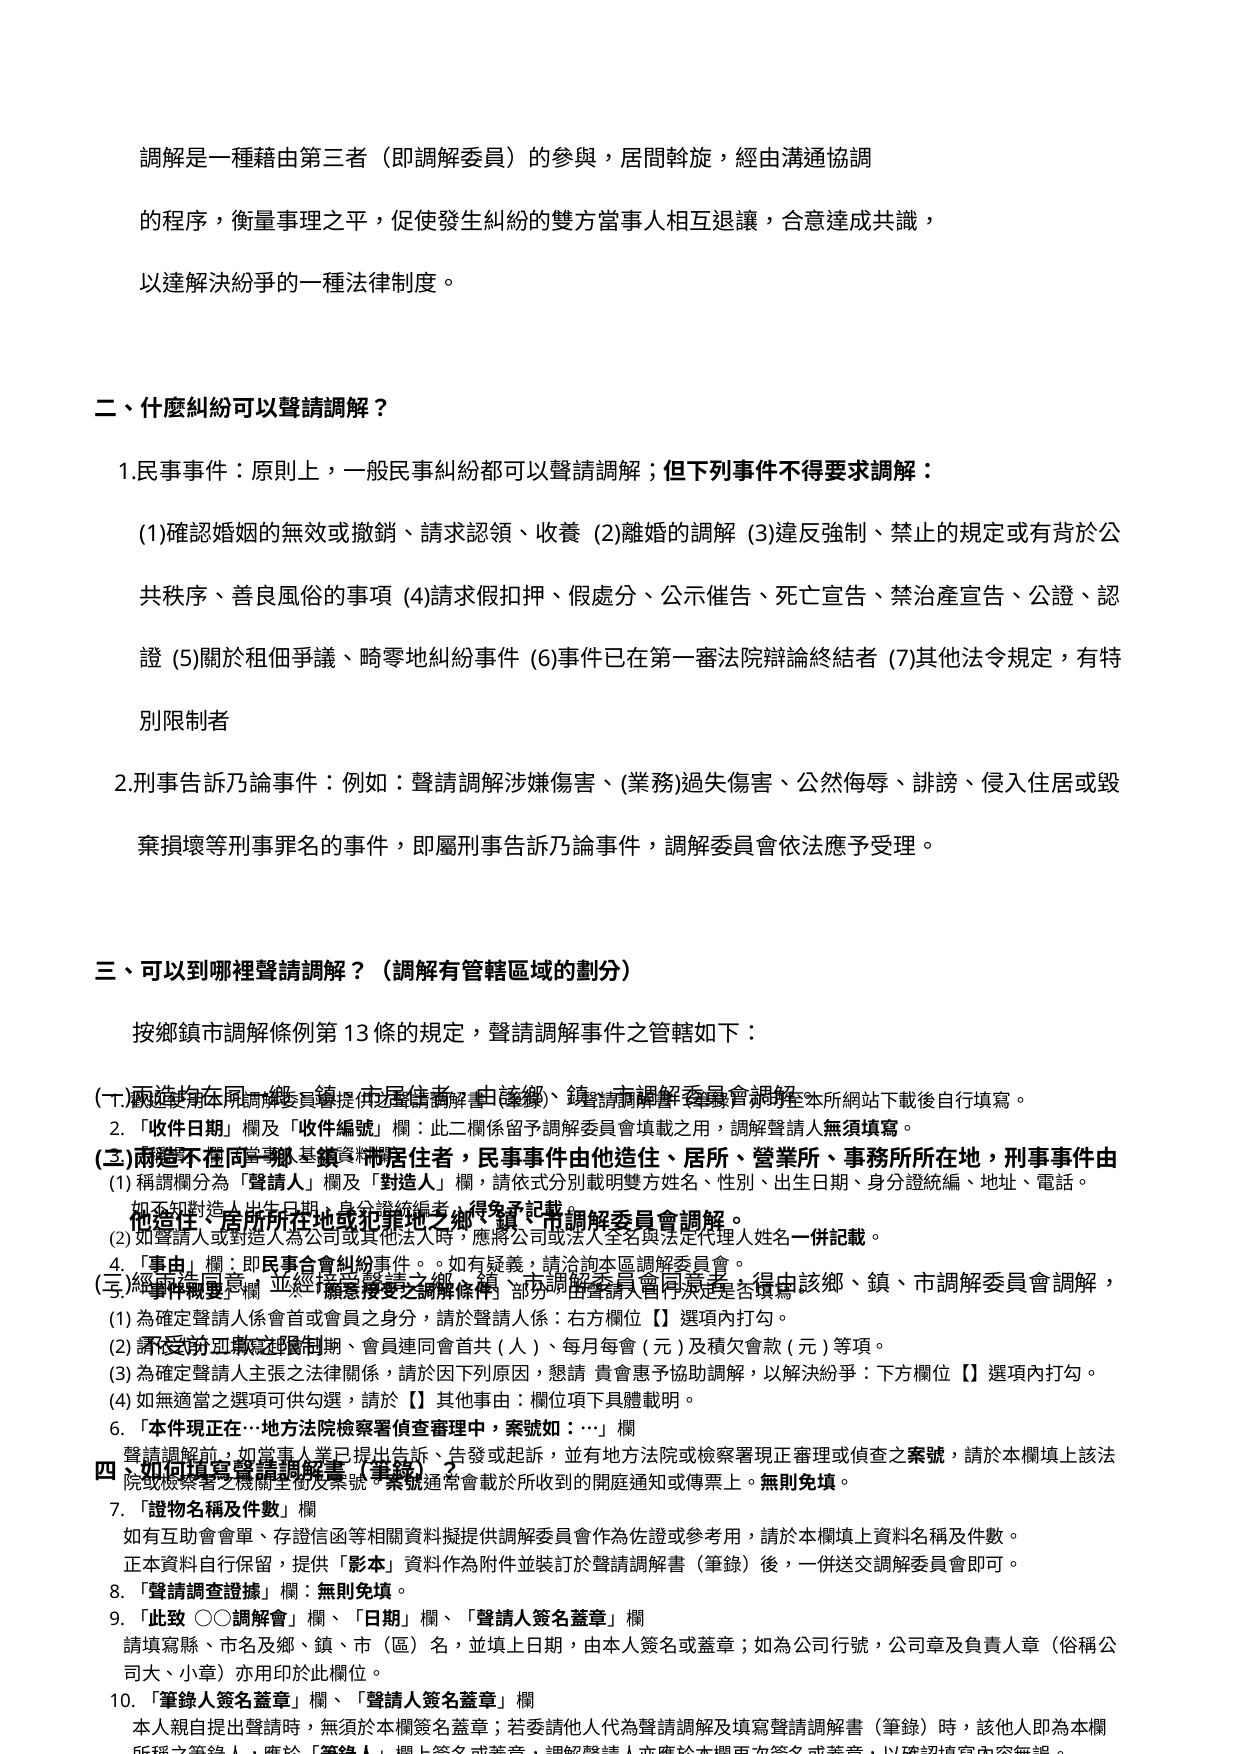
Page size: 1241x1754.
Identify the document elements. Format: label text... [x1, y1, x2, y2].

text 調解是一種藉由第三者（即調解委員）的參與，居間斡旋，經由溝通協調 [128, 115, 1122, 178]
text 按鄉鎮市調解條例第13條的規定，聲請調解事件之管轄如下： [132, 990, 1122, 1053]
text (三)經兩造同意，並經接受聲請之鄉、鎮、市調解委員會同意者，得由該鄉、鎮、市調解委員會調解，不受前二款之限制。 [94, 1240, 1122, 1365]
text 三、可以到哪裡聲請調解？（調解有管轄區域的劃分） [94, 928, 1122, 990]
text 以達解決紛爭的一種法律制度。 [128, 240, 1122, 303]
text 2.刑事告訴乃論事件：例如：聲請調解涉嫌傷害、(業務)過失傷害、公然侮辱、誹謗、侵入住居或毀棄損壞等刑事罪名的事件，即屬刑事告訴乃論事件，調解委員會依法應予受理。 [114, 740, 1122, 865]
text (1)確認婚姻的無效或撤銷、請求認領、收養 (2)離婚的調解 (3)違反強制、禁止的規定或有背於公共秩序、善良風俗的事項 (4)請求假扣押、假處分、公示催告、死亡宣告、禁治產宣告、公證、認證 (5)關於租佃爭議、畸零地糾紛事件 (6)事件已在第一審法院辯論終結者 (7)其他法令規定，有特別限制者 [139, 490, 1122, 740]
text (二)兩造不在同一鄉、鎮、市居住者，民事事件由他造住、居所、營業所、事務所所在地，刑事事件由他造住、居所所在地或犯罪地之鄉、鎮、市調解委員會調解。 [94, 1115, 1122, 1240]
text 的程序，衡量事理之平，促使發生糾紛的雙方當事人相互退讓，合意達成共識， [128, 178, 1122, 240]
text 四、如何填寫聲請調解書（筆錄）？ [94, 1428, 1122, 1490]
text 二、什麼糾紛可以聲請調解？ [94, 365, 1122, 428]
text 1.民事事件：原則上，一般民事糾紛都可以聲請調解；但下列事件不得要求調解： [94, 428, 1122, 490]
text (一)兩造均在同一鄉、鎮、市居住者，由該鄉、鎮、市調解委員會調解。 [94, 1053, 1122, 1115]
